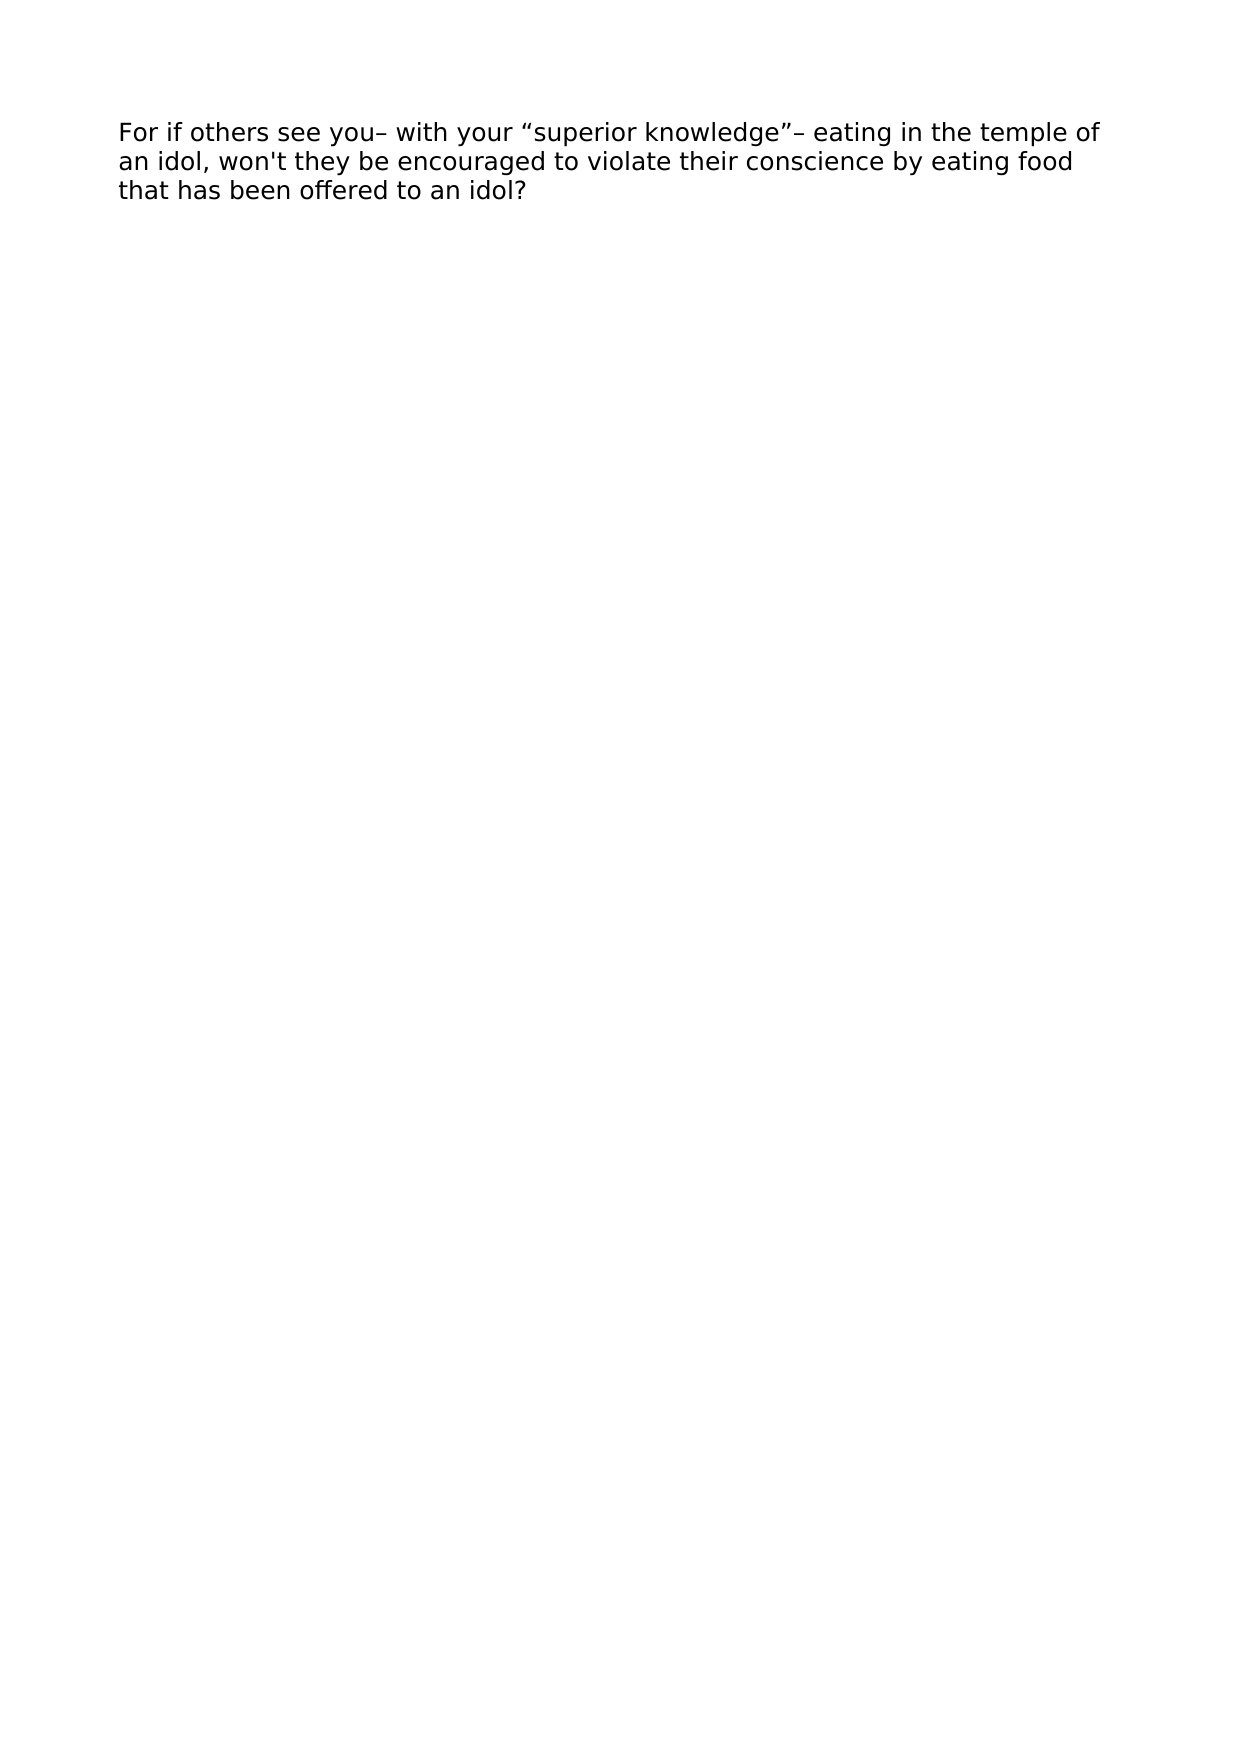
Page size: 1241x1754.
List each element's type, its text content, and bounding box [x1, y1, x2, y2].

text For if others see you– with your “superior knowledge”– eating in the temple of an idol, won't they be encouraged to violate their conscience by eating food that has been offered to an idol? [118, 118, 1122, 206]
